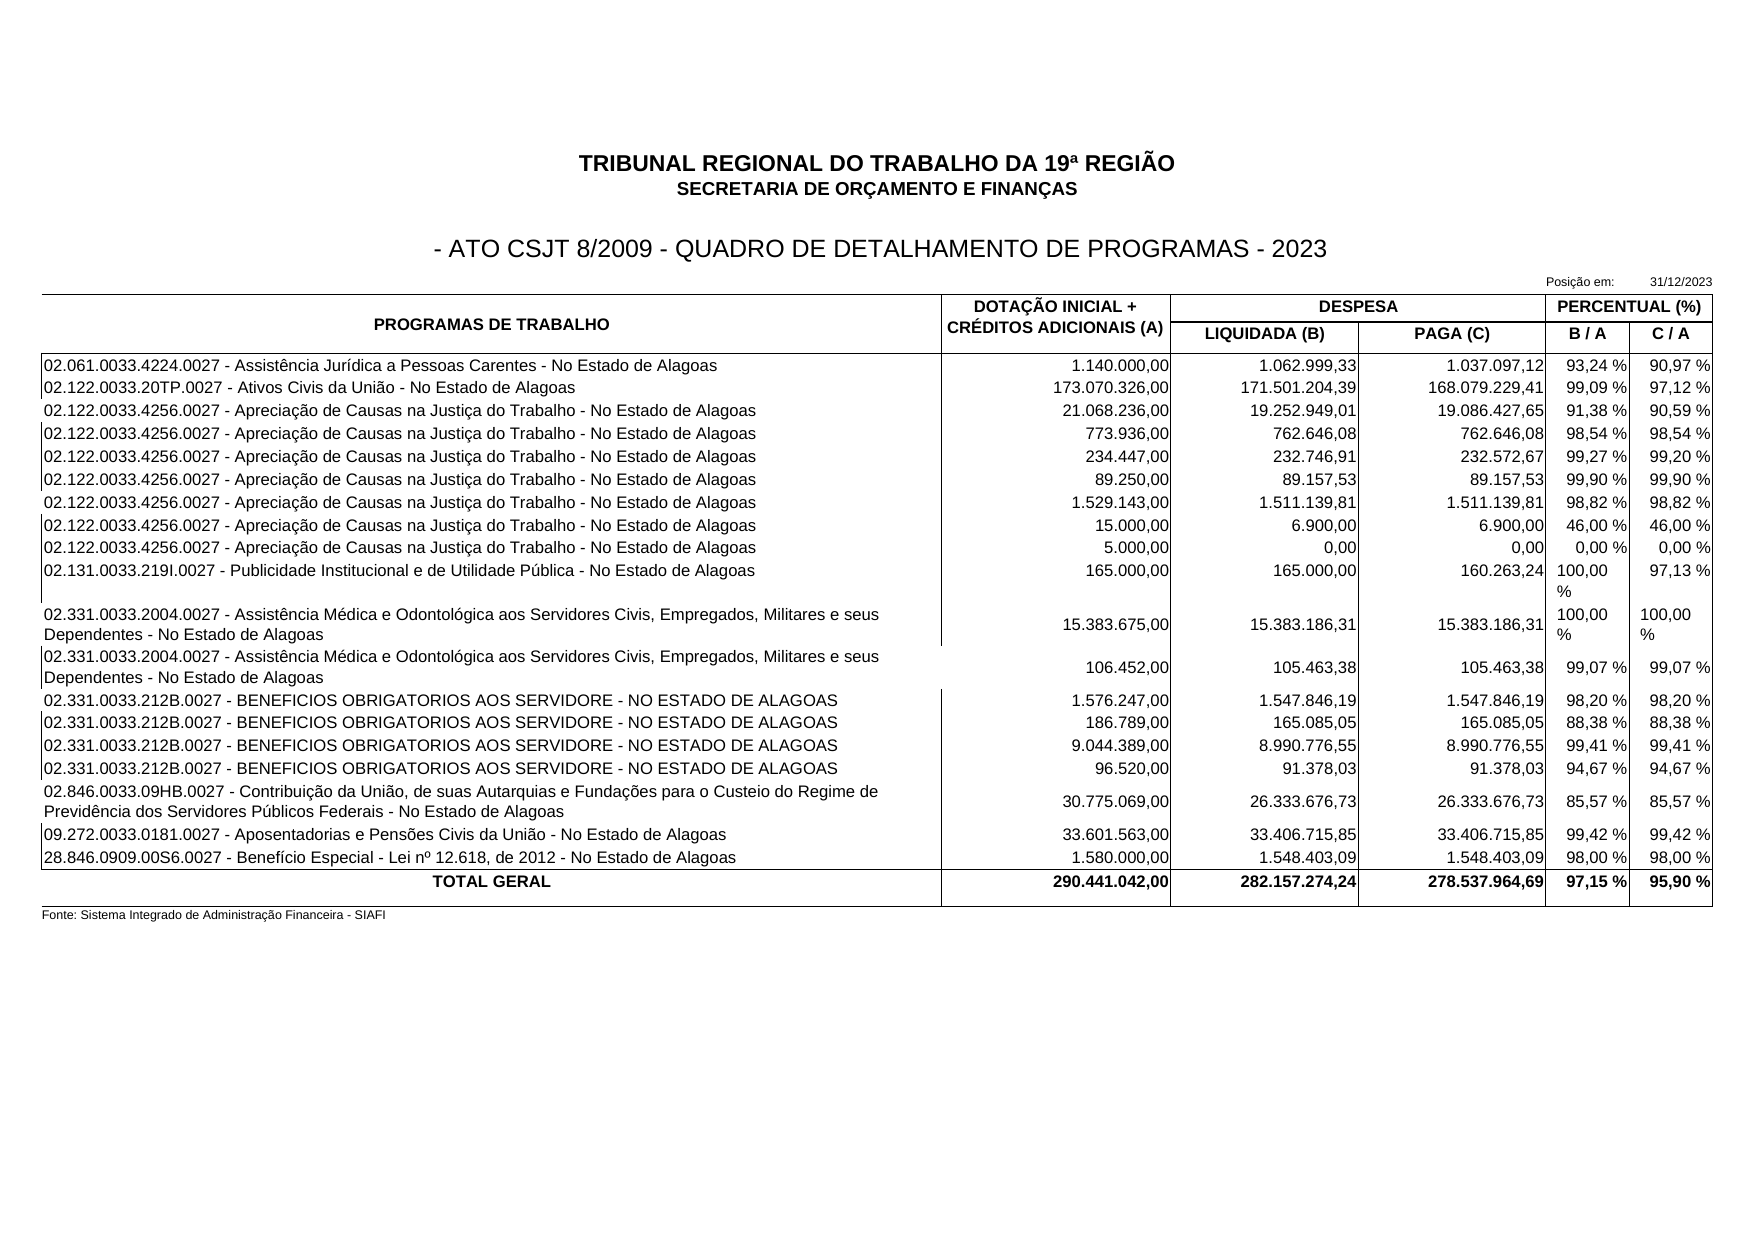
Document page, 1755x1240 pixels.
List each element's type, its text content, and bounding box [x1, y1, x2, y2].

table_cell 1.529.143,00 [942, 491, 1170, 514]
table_cell 96.520,00 [942, 757, 1170, 780]
table_cell LIQUIDADA (B) [1171, 323, 1358, 353]
table_cell 99,90 % [1546, 468, 1629, 491]
table_cell 15.383.186,31 [1171, 603, 1358, 646]
text Fonte: Sistema Integrado de Administração Financeira - SIAFI [42, 907, 1712, 922]
table_cell 1.062.999,33 [1171, 354, 1358, 376]
table_cell 02.331.0033.212B.0027 - BENEFICIOS OBRIGATORIOS AOS SERVIDORE - NO ESTADO DE ALAGOAS [42, 757, 941, 780]
table_cell 98,54 % [1546, 422, 1629, 445]
table_cell 186.789,00 [942, 711, 1170, 734]
table_cell 99,20 % [1630, 445, 1712, 468]
table_cell 02.122.0033.4256.0027 - Apreciação de Causas na Justiça do Trabalho - No Estado de Alagoas [42, 468, 941, 491]
table_cell 85,57 % [1630, 780, 1712, 823]
table_cell 98,00 % [1630, 846, 1712, 869]
table_cell 02.331.0033.2004.0027 - Assistência Médica e Odontológica aos Servidores Civis, Empregados, Militares e seus Dependentes - No Estado de Alagoas [42, 603, 941, 646]
table_cell 99,07 % [1546, 646, 1629, 689]
table_cell 91.378,03 [1171, 757, 1358, 780]
table_cell 46,00 % [1546, 514, 1629, 537]
table_cell 02.122.0033.20TP.0027 - Ativos Civis da União - No Estado de Alagoas [42, 376, 941, 399]
table_cell 105.463,38 [1359, 646, 1545, 689]
table_cell 0,00 % [1546, 537, 1629, 559]
table_cell 160.263,24 [1359, 560, 1545, 603]
table_cell B / A [1546, 323, 1629, 353]
table_cell 02.122.0033.4256.0027 - Apreciação de Causas na Justiça do Trabalho - No Estado de Alagoas [42, 514, 941, 537]
table_cell 232.746,91 [1171, 445, 1358, 468]
table_cell 88,38 % [1630, 711, 1712, 734]
table_cell 100,00 % [1546, 560, 1629, 603]
table_cell 99,07 % [1630, 646, 1712, 689]
table_cell 02.122.0033.4256.0027 - Apreciação de Causas na Justiça do Trabalho - No Estado de Alagoas [42, 537, 941, 559]
table_cell 97,12 % [1630, 376, 1712, 399]
table_cell 15.000,00 [942, 514, 1170, 537]
table_cell 1.547.846,19 [1359, 689, 1545, 711]
table_header PESA [1358, 295, 1545, 321]
table_cell 99,90 % [1630, 468, 1712, 491]
table_cell 33.406.715,85 [1171, 823, 1358, 846]
table_cell 97,15 % [1546, 870, 1629, 906]
table_cell 100,00 % [1546, 603, 1629, 646]
table_cell 28.846.0909.00S6.0027 - Benefício Especial - Lei nº 12.618, de 2012 - No Estado de Alagoas [42, 846, 941, 869]
table_cell 0,00 % [1630, 537, 1712, 559]
table_cell 99,41 % [1546, 734, 1629, 757]
table_cell 02.331.0033.212B.0027 - BENEFICIOS OBRIGATORIOS AOS SERVIDORE - NO ESTADO DE ALAGOAS [42, 689, 941, 711]
table_cell 1.547.846,19 [1171, 689, 1358, 711]
table_cell 0,00 [1359, 537, 1545, 559]
table_cell 89.250,00 [942, 468, 1170, 491]
table_cell 9.044.389,00 [942, 734, 1170, 757]
table_cell 278.537.964,69 [1359, 870, 1545, 906]
table_cell 1.580.000,00 [942, 846, 1170, 869]
table_cell 85,57 % [1546, 780, 1629, 823]
table_cell 90,59 % [1630, 399, 1712, 422]
table_cell 0,00 [1171, 537, 1358, 559]
table_cell 762.646,08 [1171, 422, 1358, 445]
table_cell 98,82 % [1546, 491, 1629, 514]
table_cell 773.936,00 [942, 422, 1170, 445]
table_cell 165.000,00 [942, 560, 1170, 603]
table_cell 98,82 % [1630, 491, 1712, 514]
table_cell 8.990.776,55 [1171, 734, 1358, 757]
table_cell 19.252.949,01 [1171, 399, 1358, 422]
table_cell 168.079.229,41 [1359, 376, 1545, 399]
text TRIBUNAL REGIONAL DO TRABALHO DA 19ª REGIÃO [42, 150, 1712, 176]
table_cell 02.061.0033.4224.0027 - Assistência Jurídica a Pessoas Carentes - No Estado de Alagoas [42, 354, 941, 376]
table_cell 91,38 % [1546, 399, 1629, 422]
table_cell 33.406.715,85 [1359, 823, 1545, 846]
table_cell 46,00 % [1630, 514, 1712, 537]
table_cell 99,41 % [1630, 734, 1712, 757]
table_cell 88,38 % [1546, 711, 1629, 734]
table_cell 91.378,03 [1359, 757, 1545, 780]
table_cell 8.990.776,55 [1359, 734, 1545, 757]
table_cell 165.000,00 [1171, 560, 1358, 603]
table_cell 5.000,00 [942, 537, 1170, 559]
table_cell 282.157.274,24 [1171, 870, 1358, 906]
table_cell 02.122.0033.4256.0027 - Apreciação de Causas na Justiça do Trabalho - No Estado de Alagoas [42, 491, 941, 514]
table_cell 99,09 % [1546, 376, 1629, 399]
table_cell 19.086.427,65 [1359, 399, 1545, 422]
table_header DES [1171, 295, 1358, 321]
table_cell 1.140.000,00 [942, 354, 1170, 376]
table_cell 98,54 % [1630, 422, 1712, 445]
table_cell 98,00 % [1546, 846, 1629, 869]
table_cell 234.447,00 [942, 445, 1170, 468]
table_cell PAGA (C) [1359, 323, 1545, 353]
table_cell 95,90 % [1630, 870, 1712, 906]
table_cell 6.900,00 [1171, 514, 1358, 537]
table_cell 1.037.097,12 [1359, 354, 1545, 376]
text SECRETARIA DE ORÇAMENTO E FINANÇAS [42, 178, 1712, 200]
table_cell 90,97 % [1630, 354, 1712, 376]
table_cell 762.646,08 [1359, 422, 1545, 445]
table_cell 02.122.0033.4256.0027 - Apreciação de Causas na Justiça do Trabalho - No Estado de Alagoas [42, 422, 941, 445]
table_cell 26.333.676,73 [1359, 780, 1545, 823]
table_cell 99,42 % [1546, 823, 1629, 846]
table_cell 98,20 % [1546, 689, 1629, 711]
table_cell 173.070.326,00 [942, 376, 1170, 399]
table_cell 1.511.139,81 [1359, 491, 1545, 514]
table_cell 15.383.186,31 [1359, 603, 1545, 646]
table_cell 105.463,38 [1171, 646, 1358, 689]
table_cell 02.331.0033.212B.0027 - BENEFICIOS OBRIGATORIOS AOS SERVIDORE - NO ESTADO DE ALAGOAS [42, 711, 941, 734]
table_cell 02.331.0033.2004.0027 - Assistência Médica e Odontológica aos Servidores Civis, Empregados, Militares e seus Dependentes - No Estado de Alagoas [42, 646, 942, 689]
table_cell 1.576.247,00 [942, 689, 1170, 711]
table_header PROGRAMAS DE TRABALHO [42, 295, 941, 353]
table_cell 98,20 % [1630, 689, 1712, 711]
table_cell TOTAL GERAL [42, 870, 941, 906]
table_cell 33.601.563,00 [942, 823, 1170, 846]
table_cell C / A [1630, 323, 1712, 353]
table_cell 6.900,00 [1359, 514, 1545, 537]
table_cell 94,67 % [1630, 757, 1712, 780]
table_header DOTAÇÃO INICIAL + CRÉDITOS ADICIONAIS (A) [942, 295, 1170, 353]
table_cell 02.122.0033.4256.0027 - Apreciação de Causas na Justiça do Trabalho - No Estado de Alagoas [42, 399, 941, 422]
table_cell 100,00 % [1630, 603, 1712, 646]
table_cell 171.501.204,39 [1171, 376, 1358, 399]
table_cell 94,67 % [1546, 757, 1629, 780]
table_cell 1.511.139,81 [1171, 491, 1358, 514]
table_cell 02.131.0033.219I.0027 - Publicidade Institucional e de Utilidade Pública - No Estado de Alagoas [42, 560, 941, 603]
table_cell 89.157,53 [1171, 468, 1358, 491]
table_cell 165.085,05 [1171, 711, 1358, 734]
table_cell 99,27 % [1546, 445, 1629, 468]
table_cell 99,42 % [1630, 823, 1712, 846]
table_cell 106.452,00 [942, 646, 1170, 689]
text Posição em: 31/12/2023 [42, 264, 1712, 292]
table_cell 97,13 % [1630, 560, 1712, 603]
table_cell 26.333.676,73 [1171, 780, 1358, 823]
table_cell 93,24 % [1546, 354, 1629, 376]
subtitle - ATO CSJT 8/2009 - QUADRO DE DETALHAMENTO DE PROGRAMAS - 2023 [42, 234, 1712, 262]
table_cell 290.441.042,00 [942, 870, 1170, 906]
table_cell 89.157,53 [1359, 468, 1545, 491]
table_cell 02.331.0033.212B.0027 - BENEFICIOS OBRIGATORIOS AOS SERVIDORE - NO ESTADO DE ALAGOAS [42, 734, 941, 757]
table_header PERCENTUAL (%) [1546, 295, 1712, 321]
table_cell 02.846.0033.09HB.0027 - Contribuição da União, de suas Autarquias e Fundações para o Custeio do Regime de Previdência dos Servidores Públicos Federais - No Estado de Alagoas [42, 780, 941, 823]
table_cell 15.383.675,00 [942, 603, 1170, 646]
table_cell 165.085,05 [1359, 711, 1545, 734]
table_cell 21.068.236,00 [942, 399, 1170, 422]
table_cell 30.775.069,00 [942, 780, 1170, 823]
table_cell 02.122.0033.4256.0027 - Apreciação de Causas na Justiça do Trabalho - No Estado de Alagoas [42, 445, 941, 468]
table_cell 232.572,67 [1359, 445, 1545, 468]
table_cell 1.548.403,09 [1359, 846, 1545, 869]
table_cell 1.548.403,09 [1171, 846, 1358, 869]
table_cell 09.272.0033.0181.0027 - Aposentadorias e Pensões Civis da União - No Estado de Alagoas [42, 823, 941, 846]
